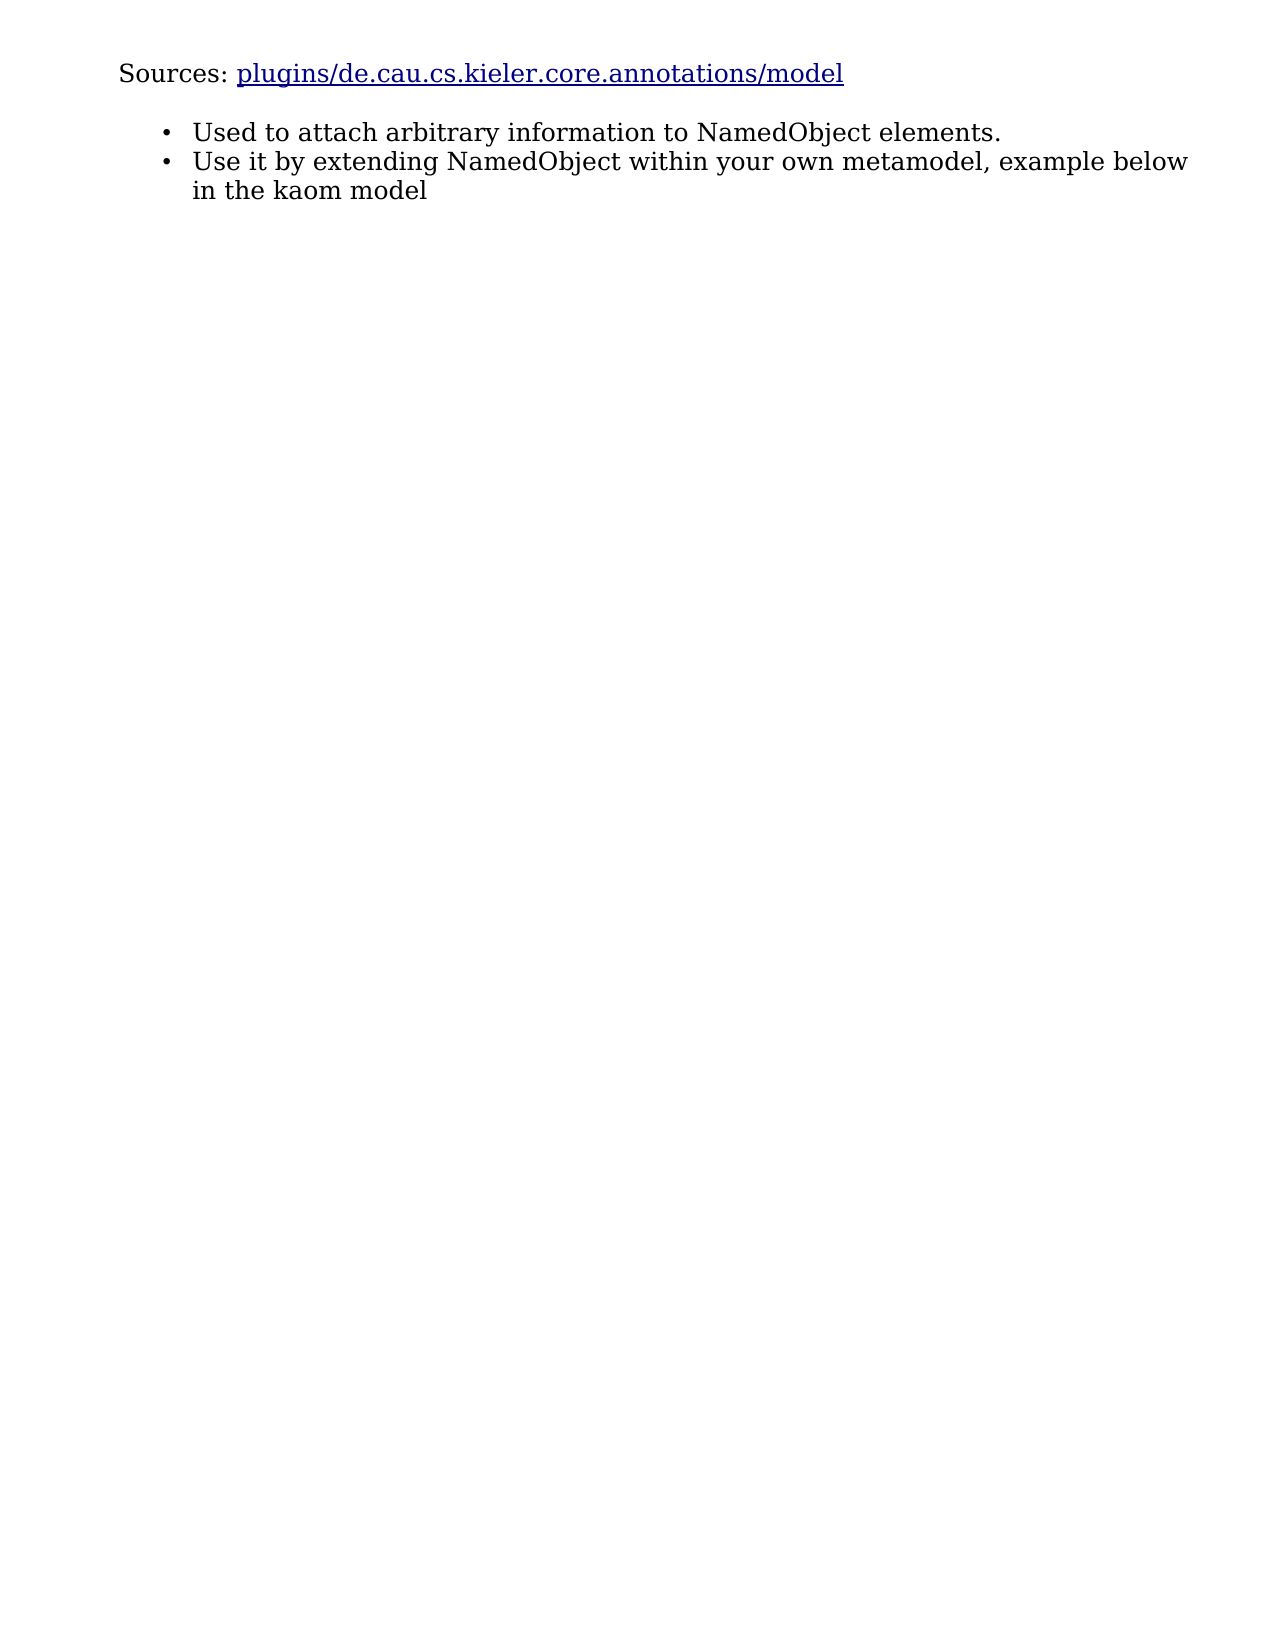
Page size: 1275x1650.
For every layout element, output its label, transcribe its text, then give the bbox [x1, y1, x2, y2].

text Sources: plugins/de.cau.cs.kieler.core.annotations/model [118, 59, 1216, 88]
list Used to attach arbitrary information to NamedObject elements. [162, 118, 1216, 147]
list Use it by extending NamedObject within your own metamodel, example below in the kaom model [162, 147, 1216, 205]
